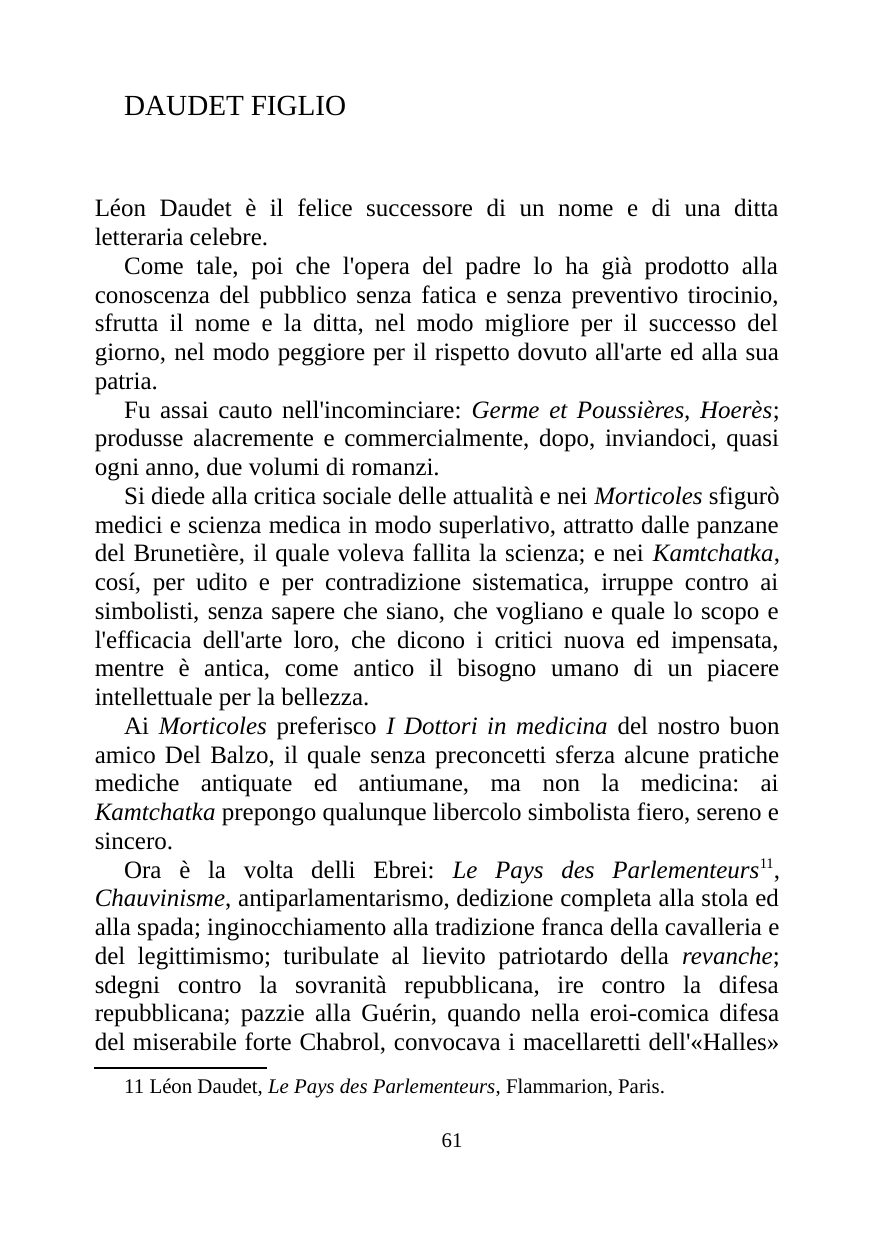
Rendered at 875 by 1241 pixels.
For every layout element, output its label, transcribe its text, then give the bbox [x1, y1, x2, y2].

text Léon Daudet è il felice successore di un nome e di una ditta letteraria celebre. [94, 193, 779, 251]
text Ora è la volta delli Ebrei: Le Pays des Parlementeurs, Chauvinisme, antiparlamentarismo, dedizione completa alla stola ed alla spada; inginocchiamento alla tradizione franca della cavalleria e del legittimismo; turibulate al lievito patriotardo della revanche; sdegni contro la sovranità repubblicana, ire contro la difesa repubblicana; pazzie alla Guérin, quando nella eroi-comica difesa del miserabile forte Chabrol, convocava i macellaretti dell'«Halles» [94, 855, 779, 1056]
text Fu assai cauto nell'incominciare: Germe et Poussières, Hoerès; produsse alacremente e commercialmente, dopo, inviandoci, quasi ogni anno, due volumi di romanzi. [94, 395, 779, 481]
text Léon Daudet, Le Pays des Parlementeurs, Flammarion, Paris. [94, 1074, 779, 1098]
text Ai Morticoles preferisco I Dottori in medicina del nostro buon amico Del Balzo, il quale senza preconcetti sferza alcune pratiche mediche antiquate ed antiumane, ma non la medicina: ai Kamtchatka prepongo qualunque libercolo simbolista fiero, sereno e sincero. [94, 711, 779, 855]
subtitle DAUDET FIGLIO [124, 88, 779, 122]
text Come tale, poi che l'opera del padre lo ha già prodotto alla conoscenza del pubblico senza fatica e senza preventivo tirocinio, sfrutta il nome e la ditta, nel modo migliore per il successo del giorno, nel modo peggiore per il rispetto dovuto all'arte ed alla sua patria. [94, 251, 779, 395]
text Si diede alla critica sociale delle attualità e nei Morticoles sfigurò medici e scienza medica in modo superlativo, attratto dalle panzane del Brunetière, il quale voleva fallita la scienza; e nei Kamtchatka, cosí, per udito e per contradizione sistematica, irruppe contro ai simbolisti, senza sapere che siano, che vogliano e quale lo scopo e l'efficacia dell'arte loro, che dicono i critici nuova ed impensata, mentre è antica, come antico il bisogno umano di un piacere intellettuale per la bellezza. [94, 481, 779, 711]
